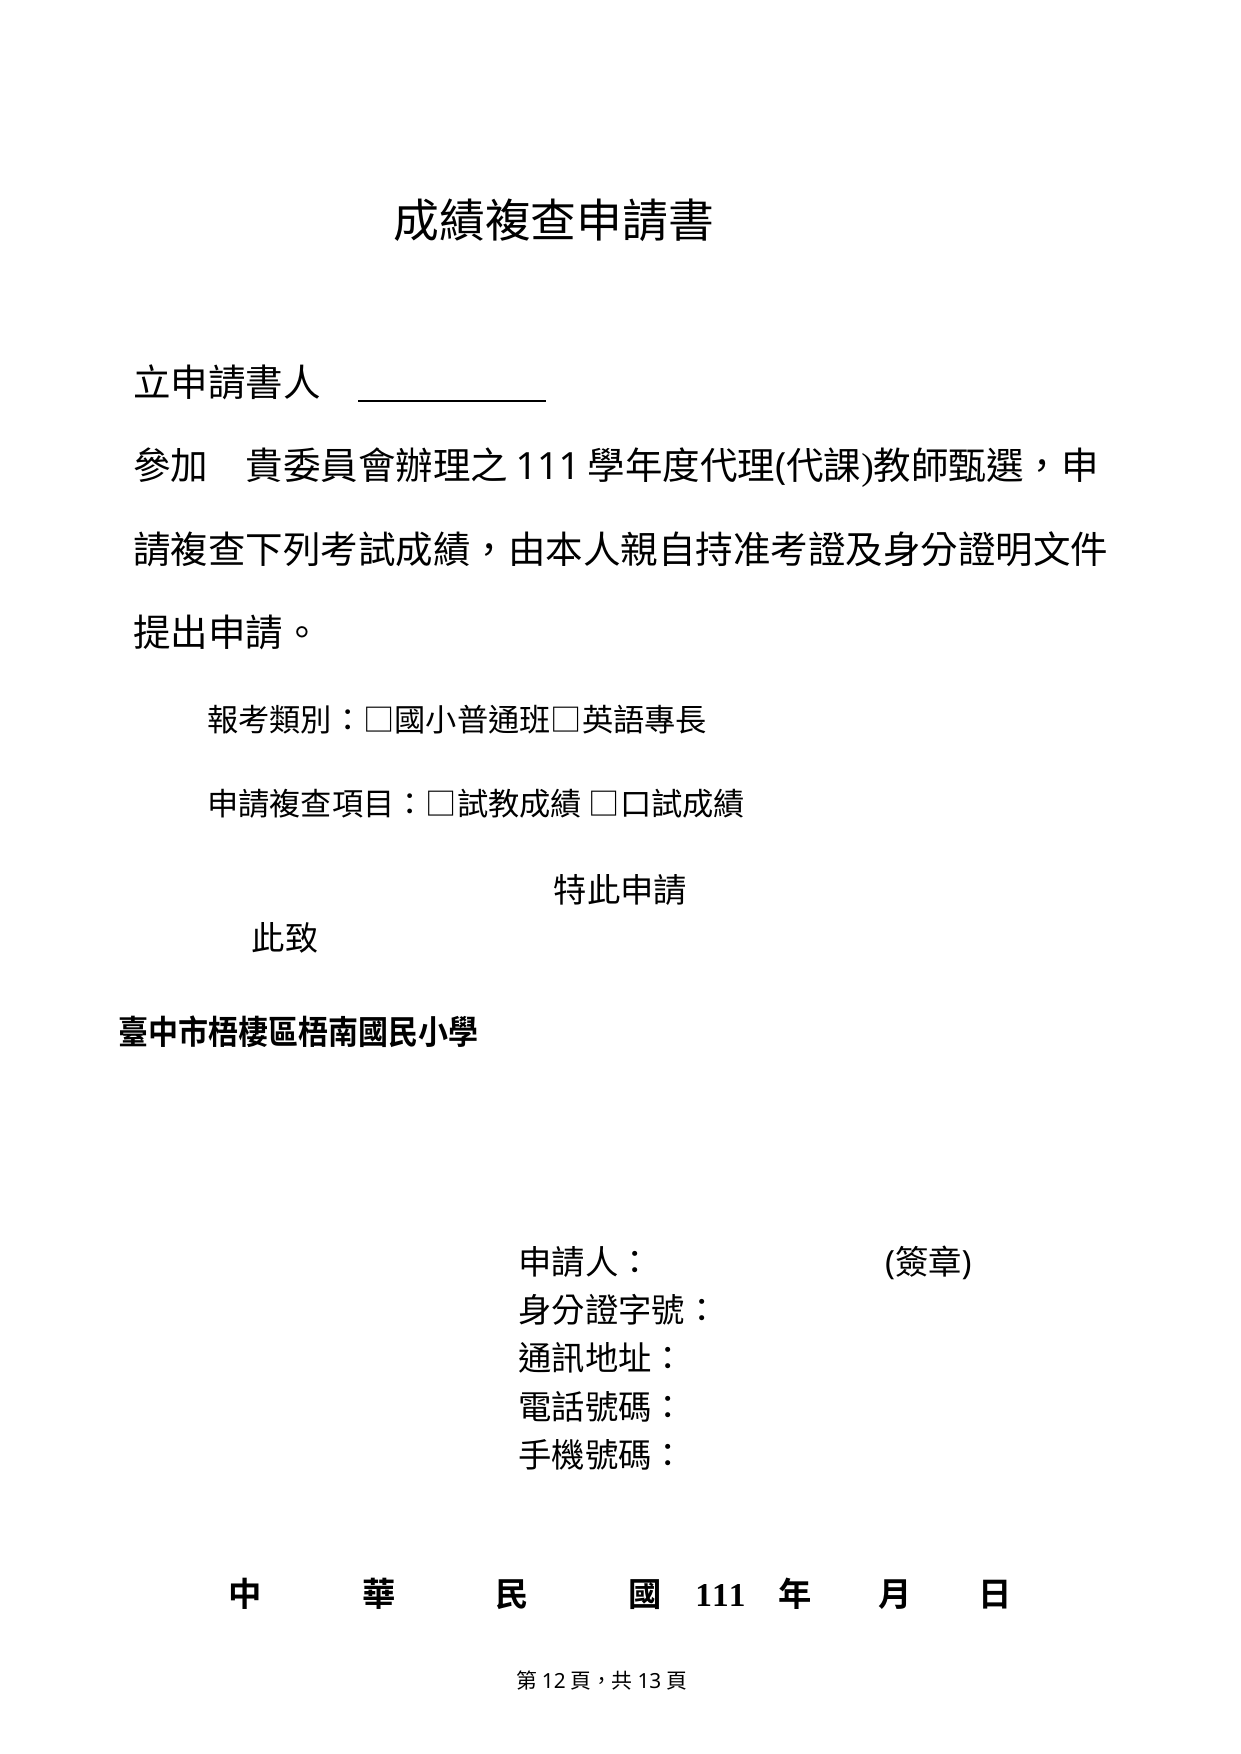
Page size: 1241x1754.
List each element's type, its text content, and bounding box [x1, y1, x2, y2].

text 參加 貴委員會辦理之111學年度代理(代課)教師甄選，申請複查下列考試成績，由本人親自持准考證及身分證明文件提出申請。 [133, 407, 1122, 657]
text 電話號碼： [118, 1380, 1122, 1429]
text 立申請書人 [133, 324, 1122, 407]
text 報考類別：□國小普通班□英語專長 [118, 657, 1122, 741]
text 申請人： (簽章) [118, 1236, 1122, 1284]
text 此致 [118, 912, 1122, 960]
text 申請複查項目：□試教成績 □口試成績 [118, 741, 1122, 824]
text 手機號碼： [118, 1429, 1122, 1477]
text 身分證字號： [118, 1284, 1122, 1332]
text 成績複查申請書 [118, 184, 1122, 250]
text 臺中市梧棲區梧南國民小學 [118, 1006, 1122, 1054]
text 中 華 民 國 111 年 月 日 [118, 1568, 1122, 1616]
text 通訊地址： [118, 1332, 1122, 1380]
text 特此申請 [118, 864, 1122, 912]
